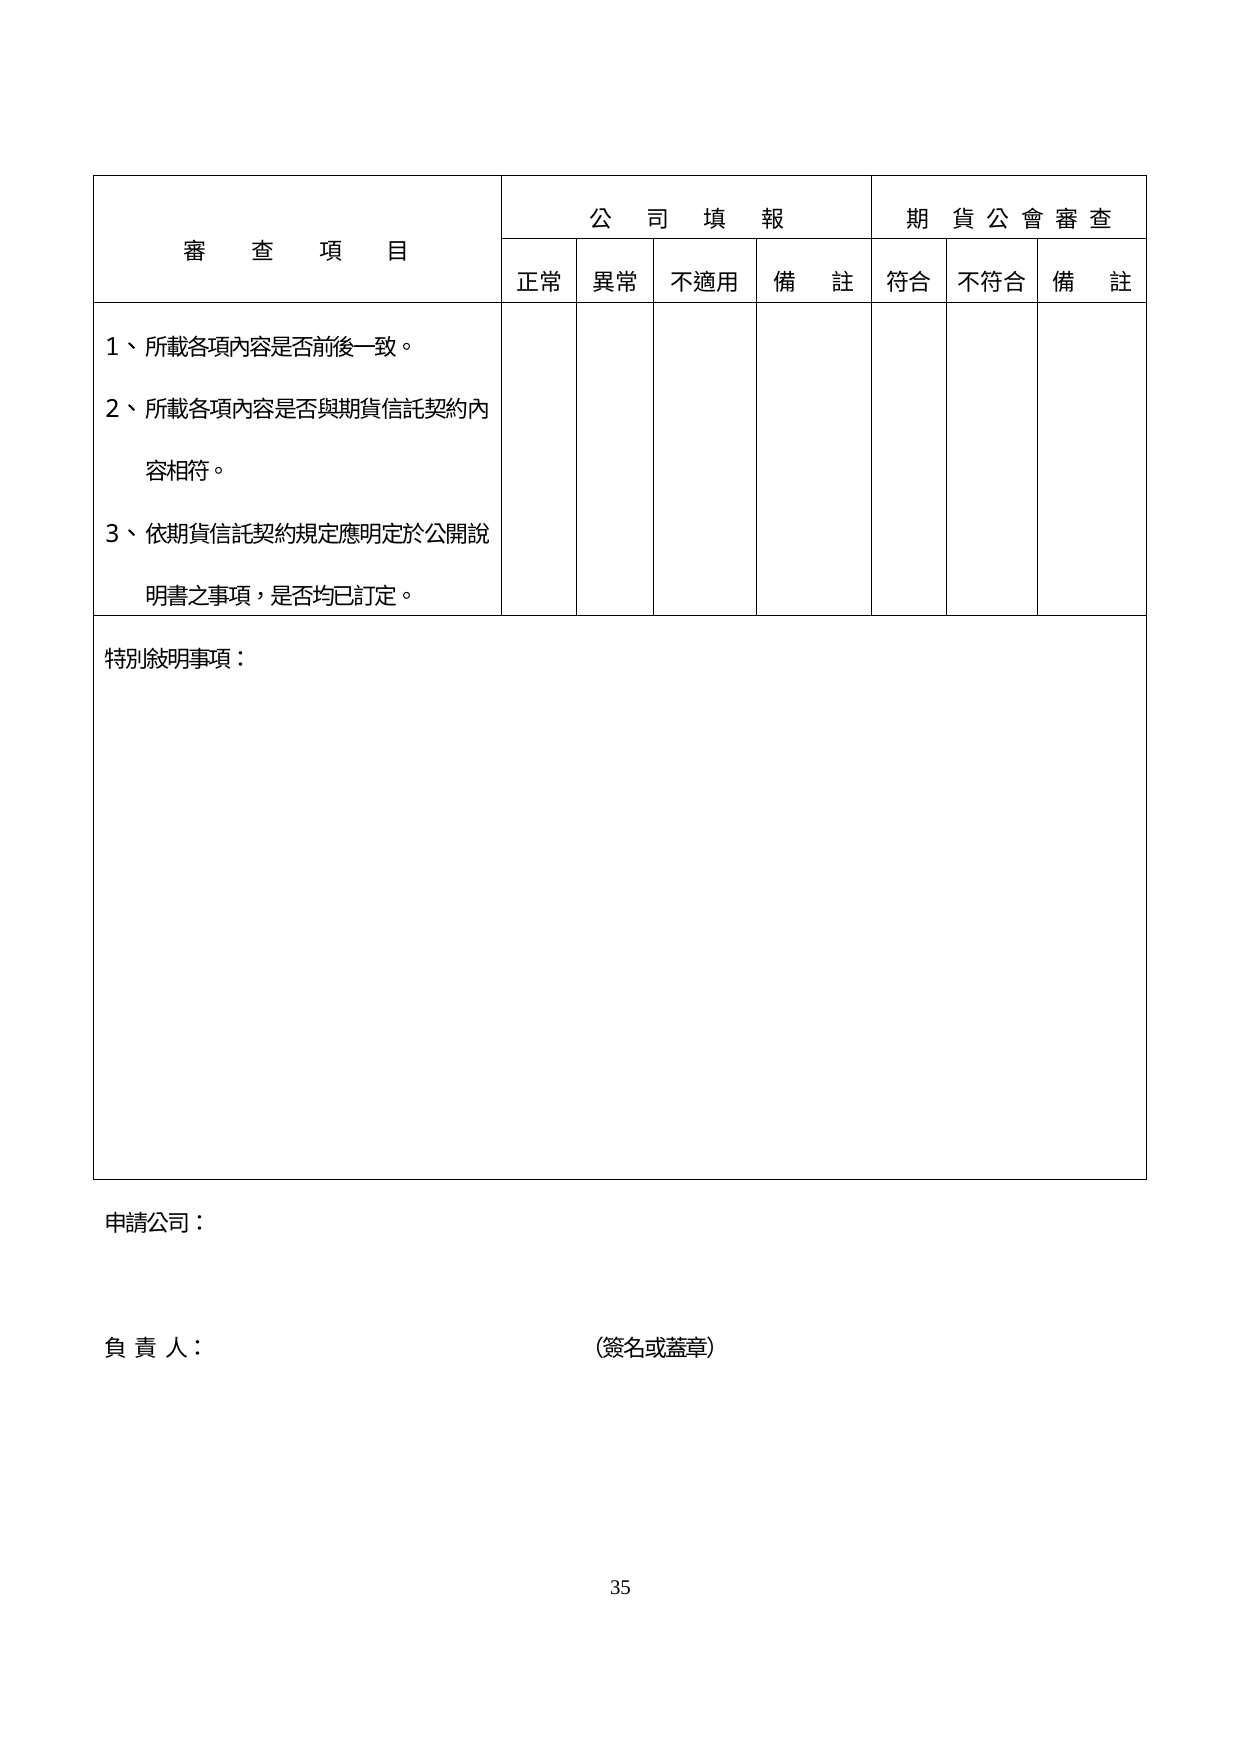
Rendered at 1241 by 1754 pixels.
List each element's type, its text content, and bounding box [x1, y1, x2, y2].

table_cell 特別敍明事項： [94, 616, 1146, 1179]
table_cell [577, 303, 653, 615]
table_cell [872, 303, 946, 615]
table_cell [502, 303, 576, 615]
table_cell [1038, 303, 1146, 615]
table_cell [757, 303, 871, 615]
table_cell [947, 303, 1037, 615]
table_header 審 查 項 目 [94, 176, 501, 302]
table_cell 備 註 [1038, 239, 1146, 302]
table_cell 正常 [502, 239, 576, 302]
table_header 公 司 填 報 [502, 176, 871, 238]
table_cell [654, 303, 756, 615]
table_cell 符合 [872, 239, 946, 302]
table_cell 不符合 [947, 239, 1037, 302]
table_cell 異常 [577, 239, 653, 302]
table_header 期 貨 公 會 審 查 [872, 176, 1146, 238]
table_cell 申請公司： 負 責 人： （簽名或蓋章） [93, 1180, 1147, 1492]
table_cell 【其他】 所載各項內容是否前後一致。 所載各項內容是否與期貨信託契約內容相符。 依期貨信託契約規定應明定於公開說明書之事項，是否均已訂定。 [94, 303, 501, 615]
table_cell 不適用 [654, 239, 756, 302]
table_cell 備 註 [757, 239, 871, 302]
